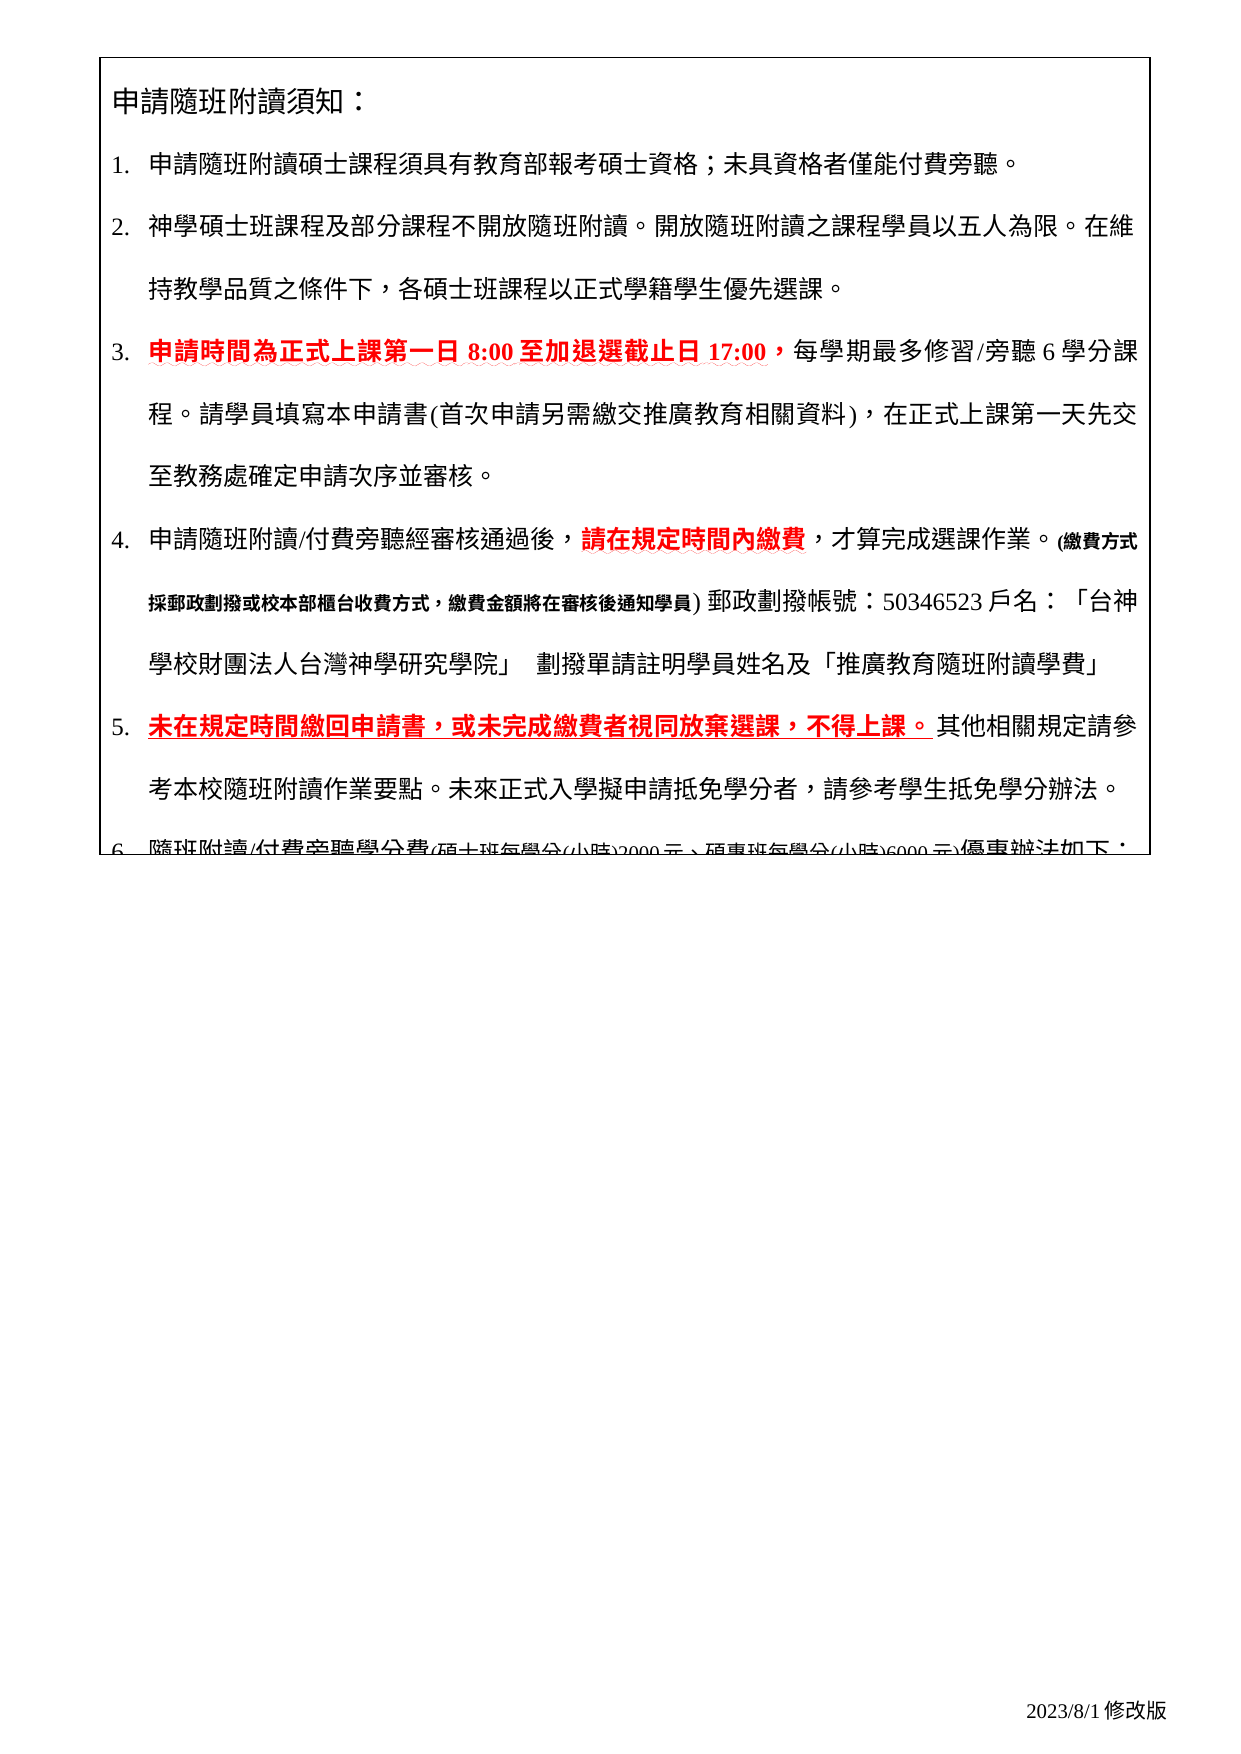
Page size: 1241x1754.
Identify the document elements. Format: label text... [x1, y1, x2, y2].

table_cell 申請隨班附讀須知： 申請隨班附讀碩士課程須具有教育部報考碩士資格；未具資格者僅能付費旁聽。 神學碩士班課程及部分課程不開放隨班附讀。開放隨班附讀之課程學員以五人為限。在維持教學品質之條件下，各碩士班課程以正式學籍學生優先選課。 申請時間為正式上課第一日8:00至加退選截止日17:00，每學期最多修習/旁聽6學分課程。請學員填寫本申請書(首次申請另需繳交推廣教育相關資料)，在正式上課第一天先交至教務處確定申請次序並審核。 申請隨班附讀/付費旁聽經審核通過後，請在規定時間內繳費，才算完成選課作業。(繳費方式採郵政劃撥或校本部櫃台收費方式，繳費金額將在審核後通知學員) 郵政劃撥帳號：50346523 戶名：「台神學校財團法人台灣神學研究學院」 劃撥單請註明學員姓名及「推廣教育隨班附讀學費」 未在規定時間繳回申請書，或未完成繳費者視同放棄選課，不得上課。其他相關規定請參考本校隨班附讀作業要點。未來正式入學擬申請抵免學分者，請參考學生抵免學分辦法。 隨班附讀/付費旁聽學分費(碩士班每學分(小時)2000元、碩專班每學分(小時)6000元)優惠辦法如下： (1)傳道者及其配偶選修、旁聽課程，學分費以五折優惠，依學制規定不超過6學分。 (2)非牧者身份之校友及其配偶選修、旁聽課程，學分費以八折優待，每學期優惠以一門為限。 (3)本校專任教師、學生及職員之配偶及子女選修、旁聽課程，學分費五折優惠，依學制規定不超過6學分。 (4)本校現任兼任教師選修、旁聽課程依第3條規定，其配偶依第2條規定實施。 適用身份( )，優惠 折，共修 學分(小時)，學分費合計 元，網路費250元(必繳)，停車費：開車1000元/學年；騎車400元/學年 報名費500元(首次報名繳) 總金額 [101, 58, 1149, 854]
